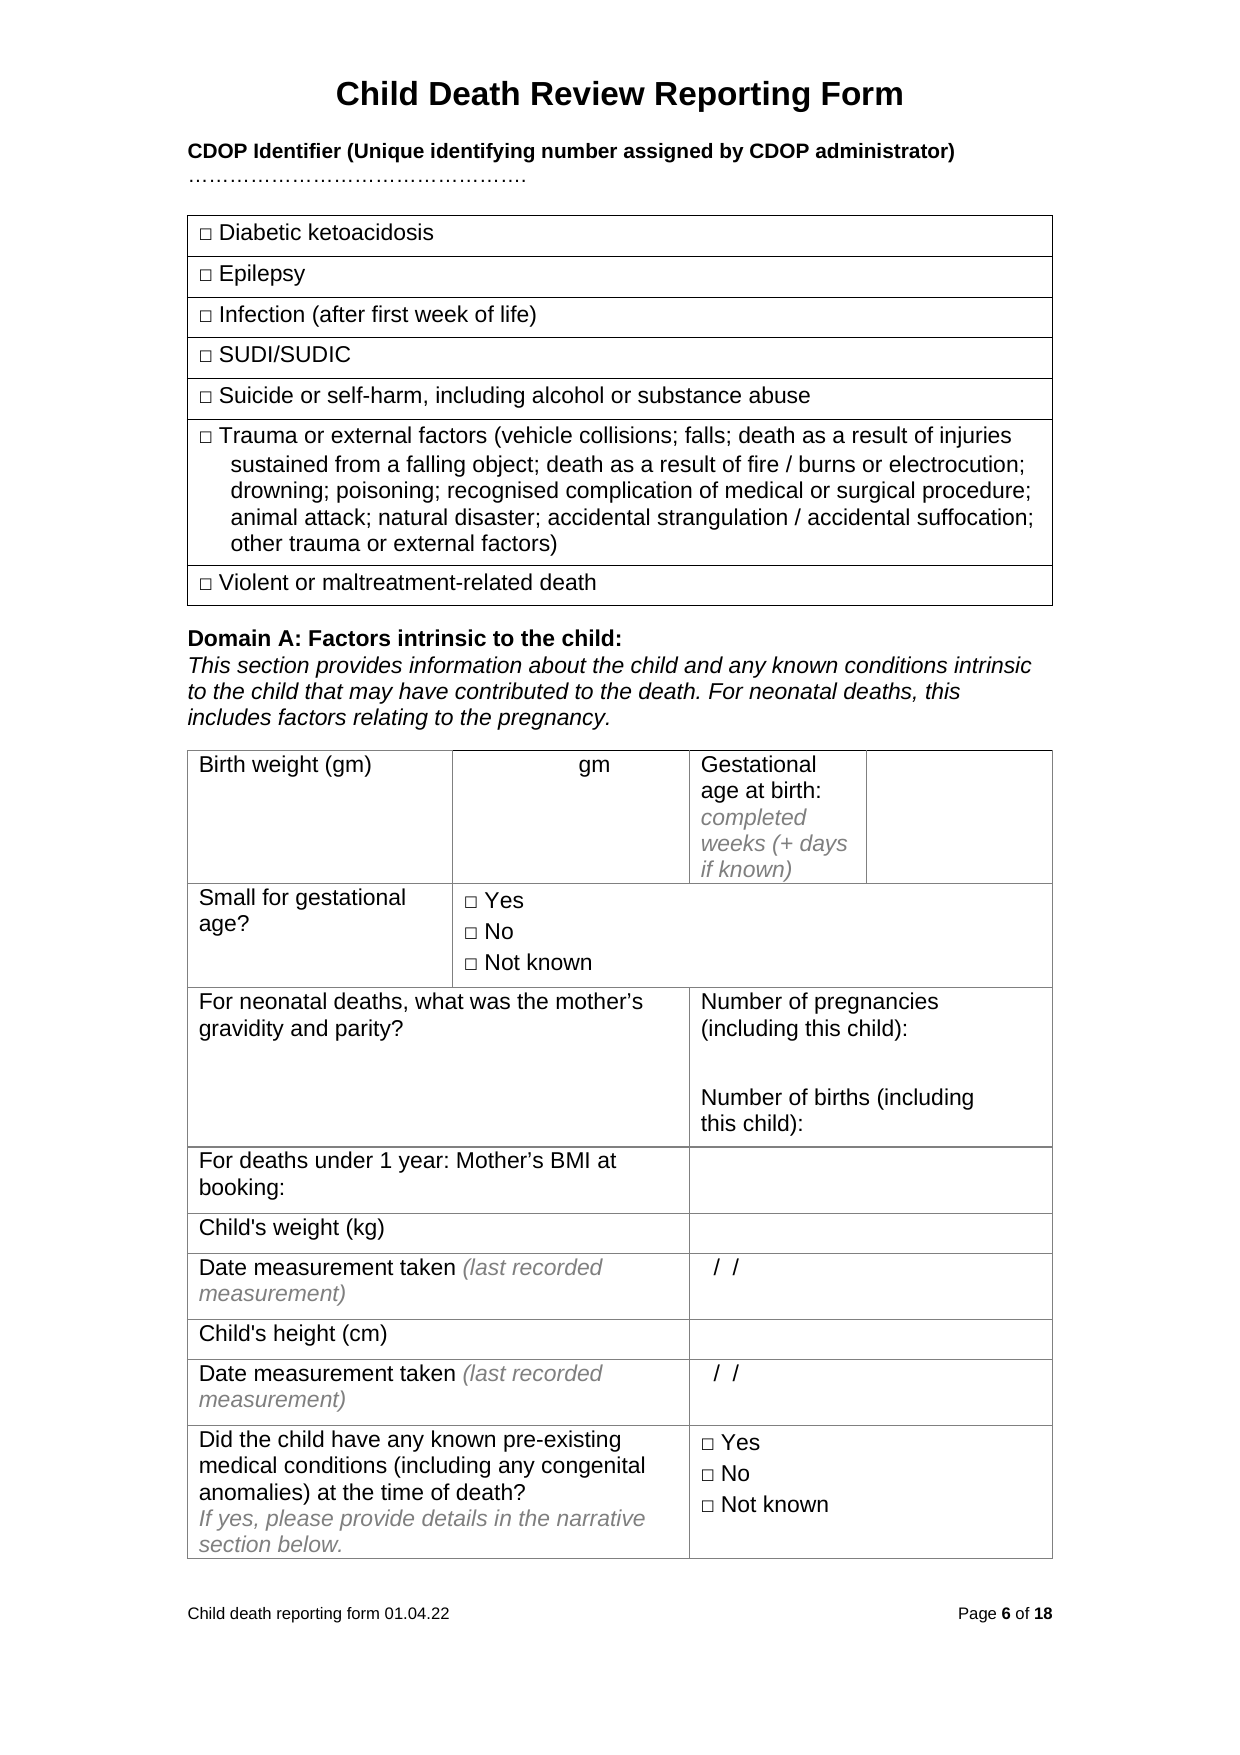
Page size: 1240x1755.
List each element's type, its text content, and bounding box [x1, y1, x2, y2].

text Domain A: Factors intrinsic to the child: [187, 625, 1052, 652]
table_cell Date measurement taken (last recorded measurement) [188, 1360, 689, 1425]
table_cell Did the child have any known pre-existing medical conditions (including any congenital anomalies) at the time of death? If yes, please provide details in the narrative section below. [188, 1426, 689, 1558]
table_cell ☐ Suicide or self-harm, including alcohol or substance abuse [188, 379, 1052, 418]
table_cell ☐ SUDI/SUDIC [188, 338, 1052, 378]
table_cell [690, 1214, 1052, 1252]
table_cell Number of pregnancies (including this child): Number of births (including this child): [690, 988, 1052, 1146]
table_cell ☐ Yes ☐ No ☐ Not known [453, 884, 1052, 987]
table_cell [690, 1320, 1052, 1359]
table_header Birth weight (gm) [188, 751, 452, 883]
table_cell Child's height (cm) [188, 1320, 689, 1359]
table_cell ☐ Yes ☐ No ☐ Not known [690, 1426, 1052, 1558]
table_cell / / [690, 1254, 1052, 1319]
table_cell ☐ Infection (after first week of life) [188, 298, 1052, 337]
text This section provides information about the child and any known conditions intrinsic to the child that may have contributed to the death. For neonatal deaths, this includes factors relating to the pregnancy. [187, 652, 1052, 731]
table_cell For deaths under 1 year: Mother’s BMI at booking: [188, 1148, 689, 1213]
table_cell For neonatal deaths, what was the mother’s gravidity and parity? [188, 988, 689, 1146]
table_cell ☐ Trauma or external factors (vehicle collisions; falls; death as a result of injuries sustained from a falling object; death as a result of fire / burns or electrocution; drowning; poisoning; recognised complication of medical or surgical procedure; animal attack; natural disaster; accidental strangulation / accidental suffocation; other trauma or external factors) [188, 420, 1052, 564]
table_cell Child's weight (kg) [188, 1214, 689, 1252]
table_cell / / [690, 1360, 1052, 1425]
table_cell ☐ Violent or maltreatment-related death [188, 566, 1052, 605]
table_cell Small for gestational age? [188, 884, 452, 987]
table_header gm [453, 751, 689, 883]
table_cell [690, 1148, 1052, 1213]
table_cell Date measurement taken (last recorded measurement) [188, 1254, 689, 1319]
table_header Gestational age at birth: completed weeks (+ days if known) [690, 751, 866, 883]
table_cell ☐ Diabetic ketoacidosis [188, 216, 1052, 256]
table_cell ☐ Epilepsy [188, 257, 1052, 297]
table_header [867, 751, 1052, 883]
